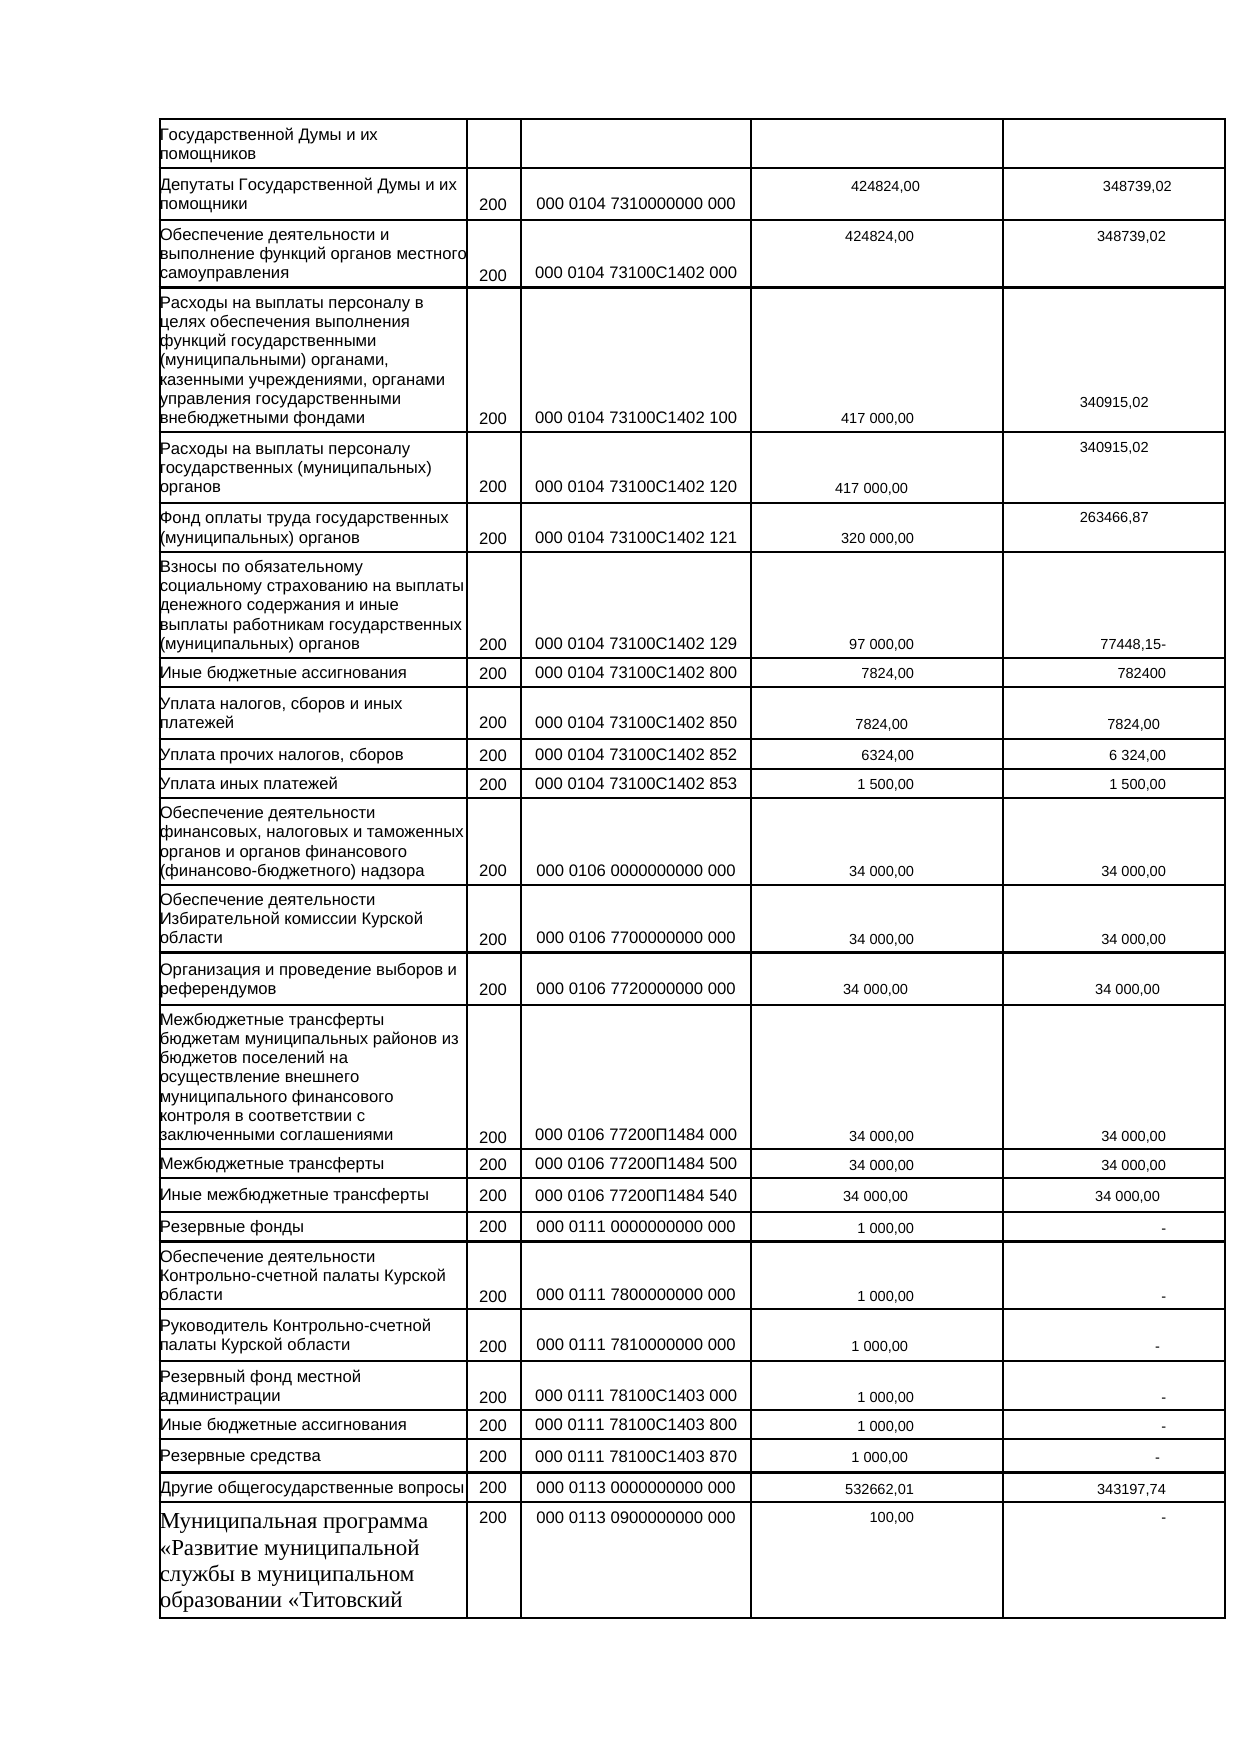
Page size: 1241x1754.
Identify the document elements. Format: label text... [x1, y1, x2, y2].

table_header - [1009, 1337, 1160, 1354]
table_cell [752, 1150, 1002, 1177]
table_cell [1004, 1440, 1224, 1471]
table_cell [468, 886, 520, 951]
table_cell [752, 1213, 1002, 1240]
table_cell [1004, 1150, 1224, 1177]
table_cell Организация и проведение выборов и референдумов [161, 954, 466, 1003]
table_header 320 000,00 [752, 529, 914, 546]
table_header 1 500,00 [1004, 775, 1166, 793]
table_header 200 [468, 1337, 518, 1354]
table_header 34 000,00 [1009, 980, 1160, 998]
table_cell Уплата прочих налогов, сборов [161, 740, 466, 767]
table_cell [752, 1006, 1002, 1148]
table_cell [752, 169, 1002, 219]
table_cell [1004, 1474, 1224, 1501]
table_cell 000 0106 77200П1484 000 [522, 1006, 750, 1148]
table_header 200 [468, 1478, 518, 1497]
table_cell [752, 886, 1002, 951]
table_header 1 000,00 [752, 1416, 914, 1434]
table_cell [752, 1474, 1002, 1501]
table_cell [468, 1411, 520, 1438]
table_header 34 000,00 [1004, 930, 1166, 947]
table_cell [1004, 1213, 1224, 1240]
table_cell 000 0111 78100С1403 870 [522, 1440, 750, 1471]
table_header 77448,15- [1004, 635, 1166, 652]
table_cell Депутаты Государственной Думы и их помощники [161, 169, 466, 219]
table_cell [468, 770, 520, 797]
table_cell [752, 1503, 1002, 1617]
table_cell Уплата налогов, сборов и иных платежей [161, 688, 466, 738]
table_cell [468, 504, 520, 551]
table_cell [752, 1310, 1002, 1360]
table_header - [1004, 1388, 1166, 1404]
table_cell 000 0104 73100С1402 850 [522, 688, 750, 738]
table_cell 000 0106 77200П1484 540 [522, 1179, 750, 1211]
table_cell 000 0113 0900000000 000 [522, 1503, 750, 1617]
table_header 7824,00 [752, 664, 914, 682]
table_header 200 [468, 713, 518, 732]
table_header 34 000,00 [757, 980, 908, 998]
table_cell [468, 1213, 520, 1240]
table_header 200 [468, 746, 518, 763]
table_cell [752, 954, 1002, 1003]
table_header - [1004, 1217, 1166, 1236]
table_cell [1004, 120, 1224, 167]
table_cell [1004, 1503, 1224, 1617]
table_header 200 [468, 195, 518, 213]
table_header 348739,02 [1009, 175, 1172, 194]
table_cell [1004, 221, 1224, 286]
table_cell 000 0104 7310000000 000 [522, 169, 750, 219]
table_cell [468, 659, 520, 686]
table_cell [752, 221, 1002, 286]
table_cell 000 0111 78100С1403 000 [522, 1362, 750, 1409]
table_cell Расходы на выплаты персоналу в целях обеспечения выполнения функций государственными (муниципальными) органами, казенными учреждениями, органами управления государственными внебюджетными фондами [161, 289, 466, 431]
table_cell 000 0104 73100С1402 852 [522, 740, 750, 767]
table_cell [468, 1310, 520, 1360]
table_cell [752, 1179, 1002, 1211]
table_cell [1004, 1243, 1224, 1308]
table_cell [468, 221, 520, 286]
table_header 34 000,00 [752, 1128, 914, 1144]
table_cell Межбюджетные трансферты [161, 1150, 466, 1177]
table_header 1 000,00 [752, 1388, 914, 1404]
table_cell [468, 1474, 520, 1501]
table_cell [468, 120, 520, 167]
table_cell 000 0104 73100С1402 800 [522, 659, 750, 686]
table_cell [1004, 688, 1224, 738]
table_header 532662,01 [752, 1478, 914, 1497]
table_cell 000 0113 0000000000 000 [522, 1474, 750, 1501]
table_header 34 000,00 [1004, 1128, 1166, 1144]
table_header 100,00 [752, 1508, 914, 1525]
table_cell [752, 1243, 1002, 1308]
table_header 343197,74 [1004, 1478, 1166, 1497]
table_cell 000 0104 73100С1402 129 [522, 553, 750, 657]
table_header 1 500,00 [752, 775, 914, 793]
table_header 1 000,00 [757, 1446, 908, 1466]
table_header 7824,00 [757, 713, 908, 732]
table_cell [752, 1362, 1002, 1409]
table_header 200 [468, 1388, 518, 1404]
table_header 200 [468, 409, 518, 427]
table_header 348739,02 [1004, 225, 1166, 244]
table_cell [1004, 1310, 1224, 1360]
table_header 200 [468, 1286, 518, 1304]
table_cell 000 0111 7810000000 000 [522, 1310, 750, 1360]
table_cell [468, 740, 520, 767]
table_cell 000 0106 7700000000 000 [522, 886, 750, 951]
table_cell 000 0104 73100С1402 100 [522, 289, 750, 431]
table_cell 000 0104 73100С1402 000 [522, 221, 750, 286]
table_cell 000 0106 77200П1484 500 [522, 1150, 750, 1177]
table_cell 340915,02 [1004, 289, 1224, 431]
table_cell [468, 1243, 520, 1308]
table_cell Взносы по обязательному социальному страхованию на выплаты денежного содержания и иные выплаты работникам государственных (муниципальных) органов [161, 553, 466, 657]
table_cell [1004, 799, 1224, 884]
table_header 34 000,00 [1004, 1155, 1166, 1173]
table_cell [468, 1150, 520, 1177]
table_header 200 [468, 860, 518, 879]
table_cell [1004, 886, 1224, 951]
table_cell [468, 553, 520, 657]
table_header 1 000,00 [752, 1217, 914, 1236]
table_cell Резервные фонды [161, 1213, 466, 1240]
table_cell Расходы на выплаты персоналу государственных (муниципальных) органов [161, 433, 466, 502]
table_cell Межбюджетные трансферты бюджетам муниципальных районов из бюджетов поселений на осуществление внешнего муниципального финансового контроля в соответствии с заключенными соглашениями [161, 1006, 466, 1148]
table_header 34 000,00 [1004, 860, 1166, 879]
table_cell [1004, 1411, 1224, 1438]
table_cell [468, 688, 520, 738]
table_cell [1004, 169, 1224, 219]
table_header 200 [468, 775, 518, 793]
table_header 200 [468, 1128, 518, 1144]
table_header 200 [468, 529, 518, 546]
table_header 200 [468, 635, 518, 652]
table_header 200 [468, 980, 518, 998]
table_cell [468, 799, 520, 884]
table_cell [752, 504, 1002, 551]
table_header 200 [468, 664, 518, 682]
table_cell [468, 169, 520, 219]
table_cell [752, 1440, 1002, 1471]
table_cell Другие общегосударственные вопросы [161, 1474, 466, 1501]
table_cell 000 0111 0000000000 000 [522, 1213, 750, 1240]
table_cell [752, 289, 1002, 431]
table_header 34 000,00 [757, 1185, 908, 1205]
table_cell [752, 433, 1002, 502]
table_cell Иные межбюджетные трансферты [161, 1179, 466, 1211]
table_cell [752, 659, 1002, 686]
table_cell [752, 120, 1002, 167]
table_header 424824,00 [757, 175, 919, 194]
table_header 1 000,00 [757, 1337, 908, 1354]
table_header 200 [468, 266, 518, 282]
table_cell Резервный фонд местной администрации [161, 1362, 466, 1409]
table_cell [468, 433, 520, 502]
table_header - [1009, 1446, 1160, 1466]
table_header 200 [468, 1508, 518, 1525]
table_cell [1004, 954, 1224, 1003]
table_cell Обеспечение деятельности Избирательной комиссии Курской области [161, 886, 466, 951]
table_cell [1004, 1179, 1224, 1211]
table_cell Резервные средства [161, 1440, 466, 1471]
table_cell [468, 1006, 520, 1148]
table_header 7824,00 [1009, 713, 1160, 732]
table_cell [468, 1440, 520, 1471]
table_header 200 [468, 477, 518, 496]
table_cell Фонд оплаты труда государственных (муниципальных) органов [161, 504, 466, 551]
table_cell [1004, 1362, 1224, 1409]
table_cell Обеспечение деятельности финансовых, налоговых и таможенных органов и органов финансового (финансово-бюджетного) надзора [161, 799, 466, 884]
table_cell [752, 770, 1002, 797]
table_header 6 324,00 [1004, 746, 1166, 763]
table_cell [1004, 553, 1224, 657]
table_cell Уплата иных платежей [161, 770, 466, 797]
table_header 1 000,00 [752, 1286, 914, 1304]
table_header 200 [468, 930, 518, 947]
table_cell [752, 688, 1002, 738]
table_header 6324,00 [752, 746, 914, 763]
table_cell 000 0104 73100С1402 853 [522, 770, 750, 797]
table_cell 000 0111 7800000000 000 [522, 1243, 750, 1308]
table_cell 000 0106 0000000000 000 [522, 799, 750, 884]
table_cell Муниципальная программа «Развитие муниципальной службы в муниципальном образовании «Титовский [161, 1503, 466, 1617]
table_cell [752, 799, 1002, 884]
table_header 34 000,00 [752, 930, 914, 947]
table_cell 000 0104 73100С1402 120 [522, 433, 750, 502]
table_cell [1004, 770, 1224, 797]
table_cell Иные бюджетные ассигнования [161, 659, 466, 686]
table_cell [752, 1411, 1002, 1438]
table_cell [752, 740, 1002, 767]
table_cell [468, 954, 520, 1003]
table_header - [1004, 1508, 1166, 1525]
table_cell [1004, 659, 1224, 686]
table_cell [468, 1503, 520, 1617]
table_cell Иные бюджетные ассигнования [161, 1411, 466, 1438]
table_cell 000 0104 73100С1402 121 [522, 504, 750, 551]
table_cell [1004, 740, 1224, 767]
table_header 200 [468, 1416, 518, 1434]
table_header - [1004, 1286, 1166, 1304]
table_header 34 000,00 [1009, 1185, 1160, 1205]
table_cell [468, 1179, 520, 1211]
table_header 34 000,00 [752, 860, 914, 879]
table_cell [752, 553, 1002, 657]
table_header 782400 [1004, 664, 1166, 682]
table_header 417 000,00 [757, 477, 908, 496]
table_cell Руководитель Контрольно-счетной палаты Курской области [161, 1310, 466, 1360]
table_cell 000 0106 7720000000 000 [522, 954, 750, 1003]
table_cell 263466,87 [1004, 504, 1224, 551]
table_header 200 [468, 1155, 518, 1173]
table_cell Обеспечение деятельности Контрольно-счетной палаты Курской области [161, 1243, 466, 1308]
table_cell 340915,02 [1004, 433, 1224, 502]
table_header 34 000,00 [752, 1155, 914, 1173]
table_cell Государственной Думы и их помощников [161, 120, 466, 167]
table_header 200 [468, 1446, 518, 1466]
table_cell [468, 1362, 520, 1409]
table_header 200 [468, 1217, 518, 1236]
table_header 200 [468, 1185, 518, 1205]
table_header 417 000,00 [752, 409, 914, 427]
table_header 424824,00 [752, 225, 914, 244]
table_cell [468, 289, 520, 431]
table_cell 000 0111 78100С1403 800 [522, 1411, 750, 1438]
table_cell Обеспечение деятельности и выполнение функций органов местного самоуправления [161, 221, 466, 286]
table_cell [1004, 1006, 1224, 1148]
table_header 97 000,00 [752, 635, 914, 652]
table_header - [1004, 1416, 1166, 1434]
table_cell [522, 120, 750, 167]
